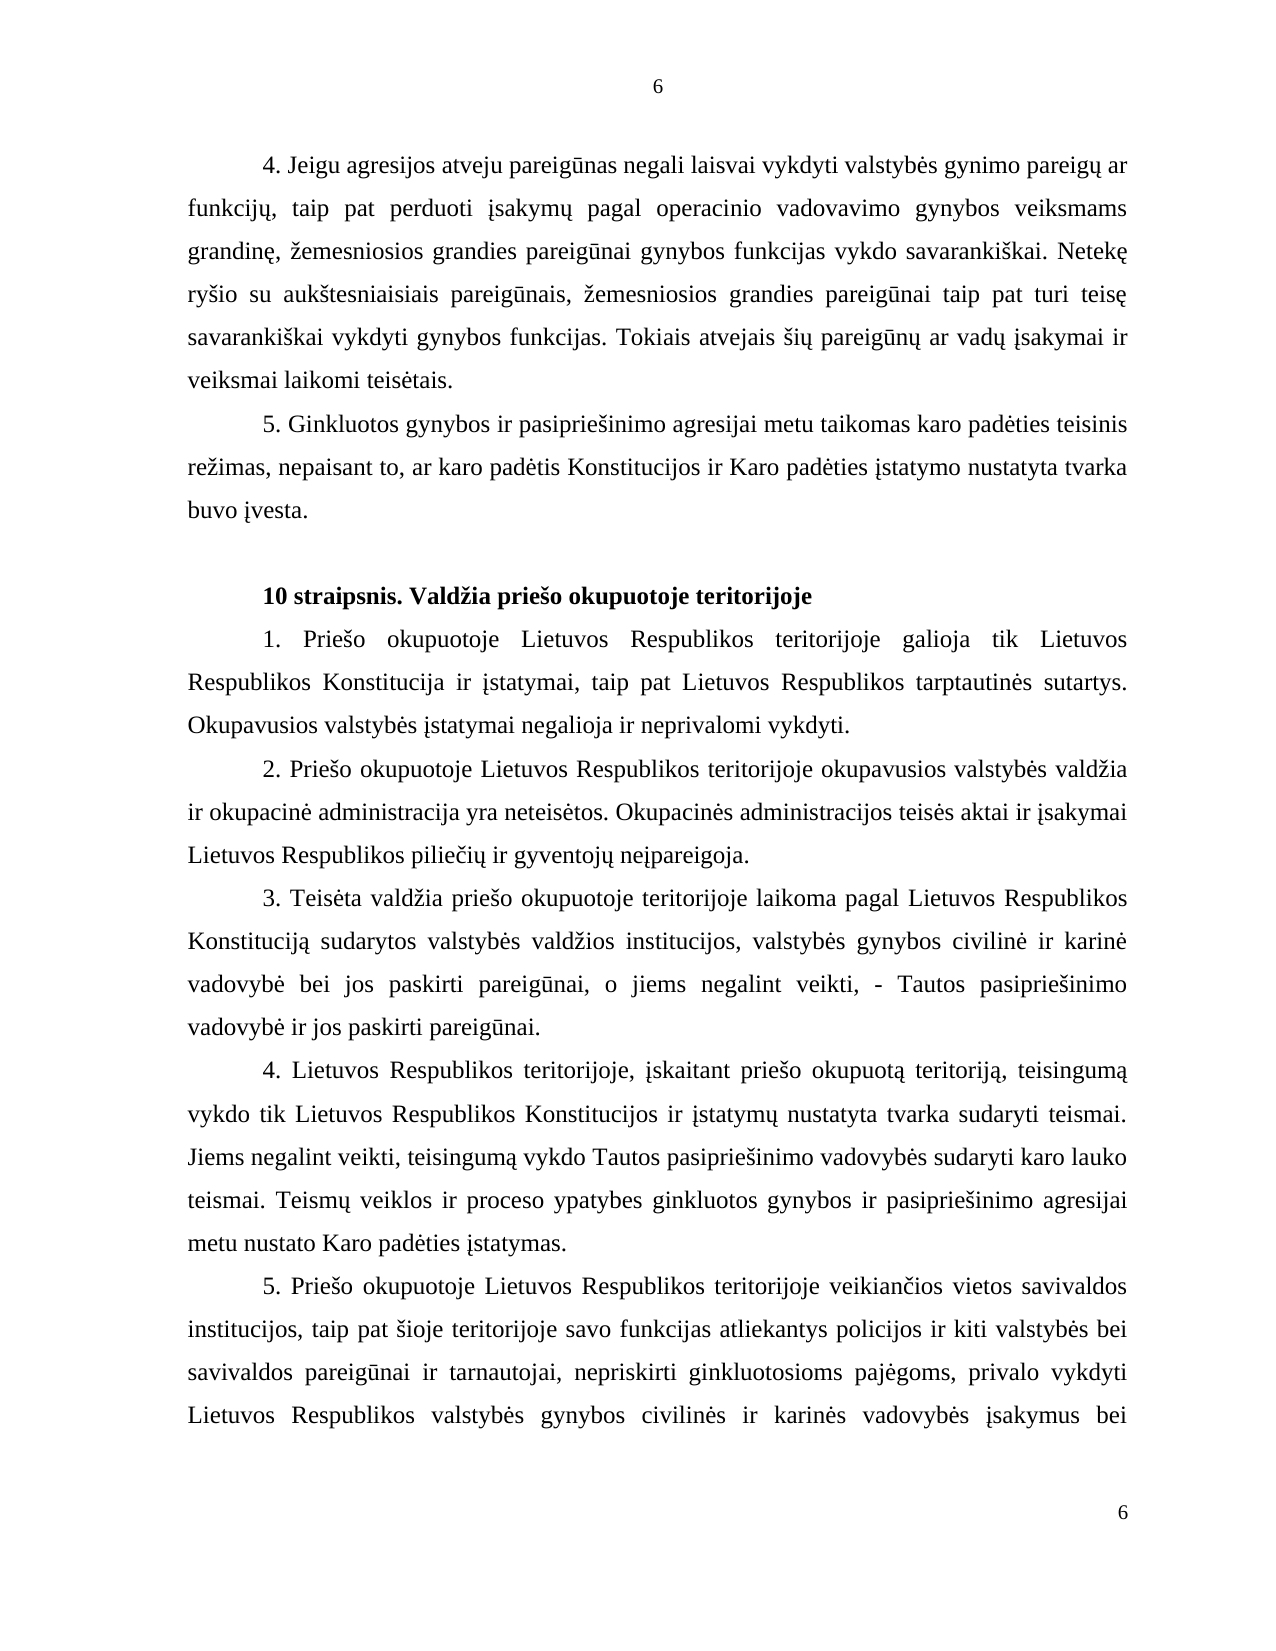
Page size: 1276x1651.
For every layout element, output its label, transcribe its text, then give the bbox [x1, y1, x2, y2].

text 4. Jeigu agresijos atveju pareigūnas negali laisvai vykdyti valstybės gynimo pareigų ar funkcijų, taip pat perduoti įsakymų pagal operacinio vadovavimo gynybos veiksmams grandinę, žemesniosios grandies pareigūnai gynybos funkcijas vykdo savarankiškai. Netekę ryšio su aukštesniaisiais pareigūnais, žemesniosios grandies pareigūnai taip pat turi teisę savarankiškai vykdyti gynybos funkcijas. Tokiais atvejais šių pareigūnų ar vadų įsakymai ir veiksmai laikomi teisėtais. [187, 150, 1128, 394]
text 1. Priešo okupuotoje Lietuvos Respublikos teritorijoje galioja tik Lietuvos Respublikos Konstitucija ir įstatymai, taip pat Lietuvos Respublikos tarptautinės sutartys. Okupavusios valstybės įstatymai negalioja ir neprivalomi vykdyti. [187, 624, 1128, 739]
text 5. Ginkluotos gynybos ir pasipriešinimo agresijai metu taikomas karo padėties teisinis režimas, nepaisant to, ar karo padėtis Konstitucijos ir Karo padėties įstatymo nustatyta tvarka buvo įvesta. [187, 409, 1128, 524]
text 3. Teisėta valdžia priešo okupuotoje teritorijoje laikoma pagal Lietuvos Respublikos Konstituciją sudarytos valstybės valdžios institucijos, valstybės gynybos civilinė ir karinė vadovybė bei jos paskirti pareigūnai, o jiems negalint veikti, - Tautos pasipriešinimo vadovybė ir jos paskirti pareigūnai. [187, 883, 1128, 1041]
text 4. Lietuvos Respublikos teritorijoje, įskaitant priešo okupuotą teritoriją, teisingumą vykdo tik Lietuvos Respublikos Konstitucijos ir įstatymų nustatyta tvarka sudaryti teismai. Jiems negalint veikti, teisingumą vykdo Tautos pasipriešinimo vadovybės sudaryti karo lauko teismai. Teismų veiklos ir proceso ypatybes ginkluotos gynybos ir pasipriešinimo agresijai metu nustato Karo padėties įstatymas. [187, 1056, 1128, 1257]
text 5. Priešo okupuotoje Lietuvos Respublikos teritorijoje veikiančios vietos savivaldos institucijos, taip pat šioje teritorijoje savo funkcijas atliekantys policijos ir kiti valstybės bei savivaldos pareigūnai ir tarnautojai, nepriskirti ginkluotosioms pajėgoms, privalo vykdyti Lietuvos Respublikos valstybės gynybos civilinės ir karinės vadovybės įsakymus bei [187, 1271, 1128, 1429]
text 10 straipsnis. Valdžia priešo okupuotoje teritorijoje [187, 581, 1128, 610]
text 2. Priešo okupuotoje Lietuvos Respublikos teritorijoje okupavusios valstybės valdžia ir okupacinė administracija yra neteisėtos. Okupacinės administracijos teisės aktai ir įsakymai Lietuvos Respublikos piliečių ir gyventojų neįpareigoja. [187, 754, 1128, 869]
